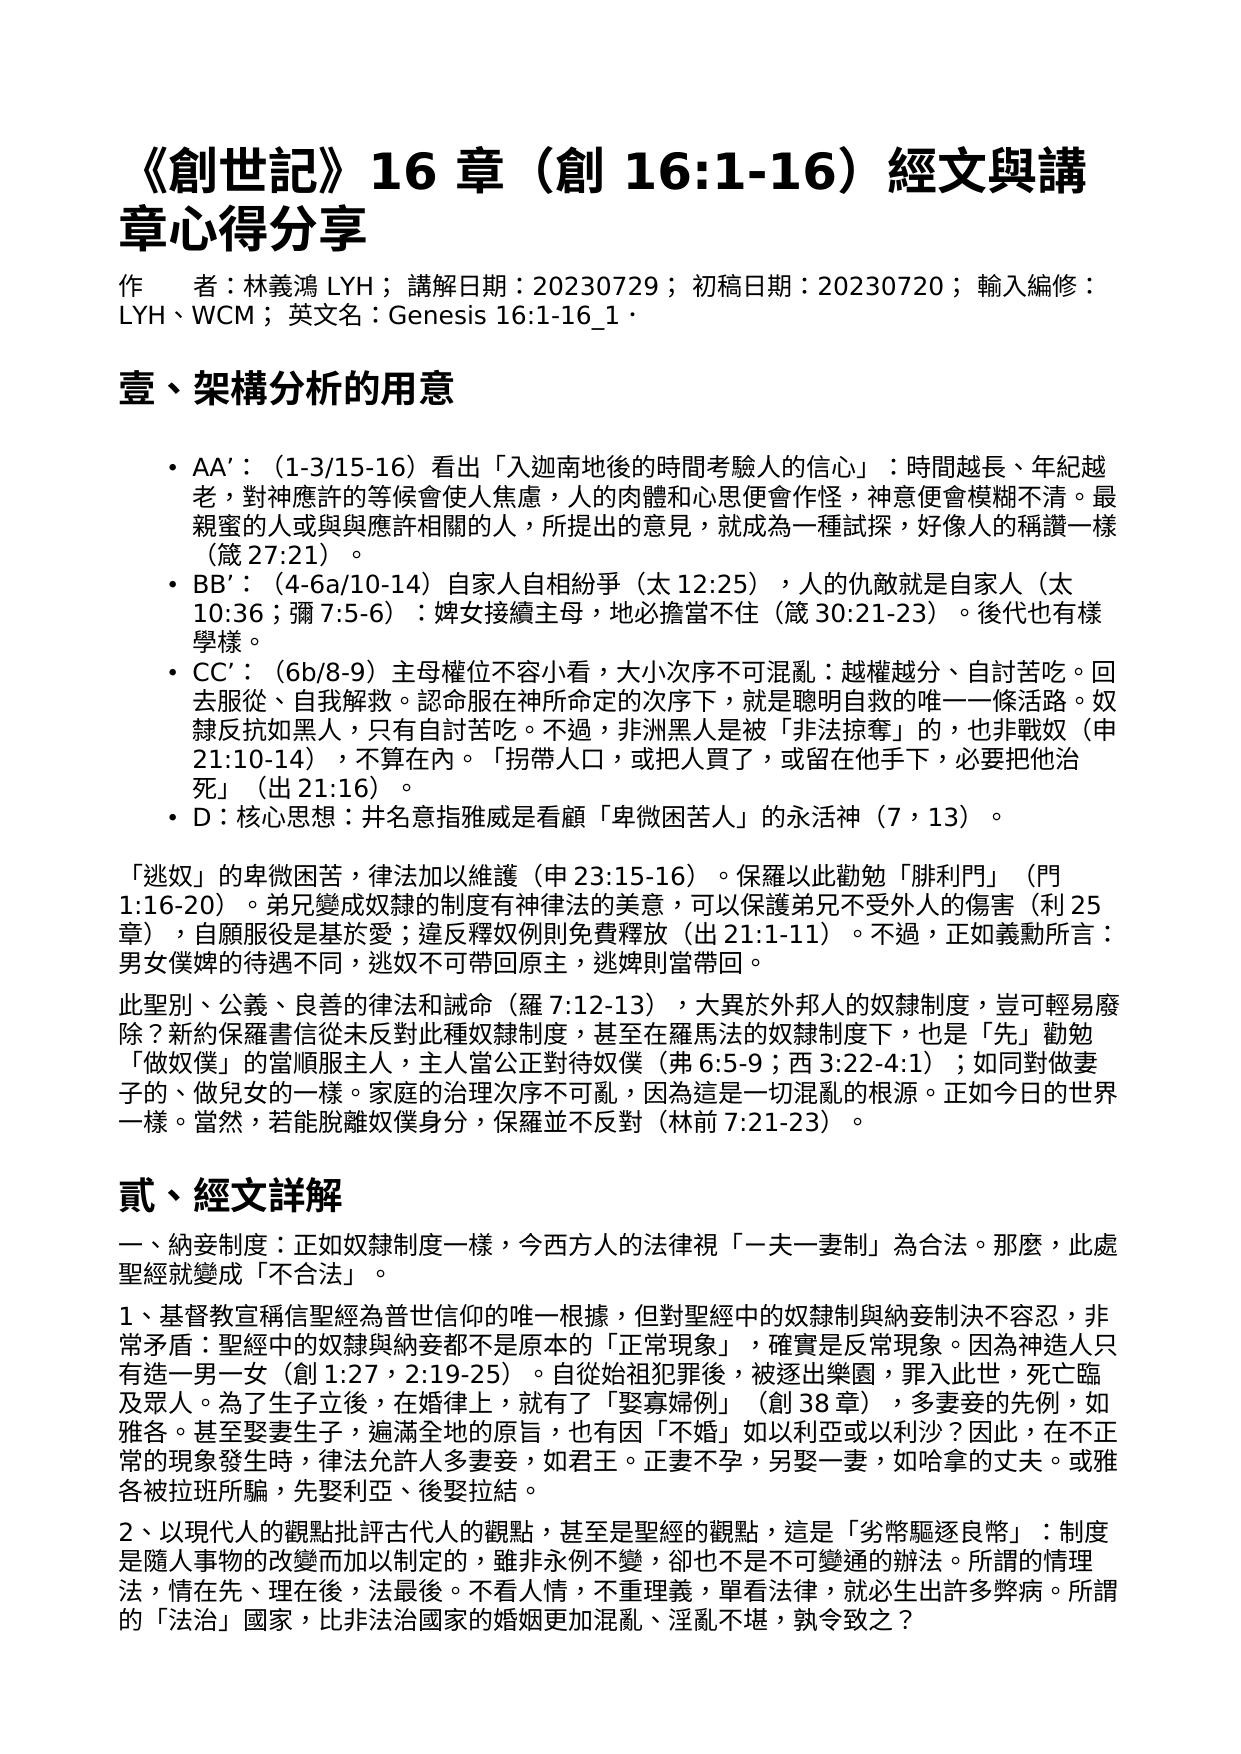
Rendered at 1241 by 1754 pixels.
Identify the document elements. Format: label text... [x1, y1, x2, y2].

text 一、納妾制度：正如奴隸制度一樣，今西方人的法律視「ㄧ夫一妻制」為合法。那麼，此處聖經就變成「不合法」。 [118, 1231, 1122, 1289]
list D：核心思想：井名意指雅威是看顧「卑微困苦人」的永活神（7，13）。 [177, 803, 1122, 833]
text 1、基督教宣稱信聖經為普世信仰的唯一根據，但對聖經中的奴隸制與納妾制決不容忍，非常矛盾：聖經中的奴隸與納妾都不是原本的「正常現象」，確實是反常現象。因為神造人只有造一男一女（創1:27，2:19-25）。自從始祖犯罪後，被逐出樂園，罪入此世，死亡臨及眾人。為了生子立後，在婚律上，就有了「娶寡婦例」（創38章），多妻妾的先例，如雅各。甚至娶妻生子，遍滿全地的原旨，也有因「不婚」如以利亞或以利沙？因此，在不正常的現象發生時，律法允許人多妻妾，如君王。正妻不孕，另娶一妻，如哈拿的丈夫。或雅各被拉班所騙，先娶利亞、後娶拉結。 [118, 1302, 1122, 1506]
subtitle 壹、架構分析的用意 [118, 368, 1122, 412]
text 2、以現代人的觀點批評古代人的觀點，甚至是聖經的觀點，這是「劣幣驅逐良幣」：制度是隨人事物的改變而加以制定的，雖非永例不變，卻也不是不可變通的辦法。所謂的情理法，情在先、理在後，法最後。不看人情，不重理義，單看法律，就必生出許多弊病。所謂的「法治」國家，比非法治國家的婚姻更加混亂、淫亂不堪，孰令致之？ [118, 1518, 1122, 1635]
subtitle 貳、經文詳解 [118, 1175, 1122, 1218]
text 作 者：林義鴻 LYH； 講解日期：20230729； 初稿日期：20230720； 輸入編修：LYH、WCM； 英文名：Genesis 16:1-16_1． [118, 272, 1122, 330]
text 「逃奴」的卑微困苦，律法加以維護（申23:15-16）。保羅以此勸勉「腓利門」（門1:16-20）。弟兄變成奴隸的制度有神律法的美意，可以保護弟兄不受外人的傷害（利25章），自願服役是基於愛；違反釋奴例則免費釋放（出21:1-11）。不過，正如義勳所言：男女僕婢的待遇不同，逃奴不可帶回原主，逃婢則當帶回。 [118, 862, 1122, 979]
list CC’：（6b/8-9）主母權位不容小看，大小次序不可混亂：越權越分、自討苦吃。回去服從、自我解救。認命服在神所命定的次序下，就是聰明自救的唯一一條活路。奴隸反抗如黑人，只有自討苦吃。不過，非洲黑人是被「非法掠奪」的，也非戰奴（申21:10-14），不算在內。「拐帶人口，或把人買了，或留在他手下，必要把他治死」（出21:16）。 [177, 658, 1122, 803]
text 此聖別、公義、良善的律法和誡命（羅7:12-13），大異於外邦人的奴隸制度，豈可輕易廢除？新約保羅書信從未反對此種奴隸制度，甚至在羅馬法的奴隸制度下，也是「先」勸勉「做奴僕」的當順服主人，主人當公正對待奴僕（弗6:5-9；西3:22-4:1）；如同對做妻子的、做兒女的一樣。家庭的治理次序不可亂，因為這是一切混亂的根源。正如今日的世界一樣。當然，若能脫離奴僕身分，保羅並不反對（林前7:21-23）。 [118, 991, 1122, 1137]
list BB’：（4-6a/10-14）自家人自相紛爭（太12:25），人的仇敵就是自家人（太10:36；彌7:5-6）：婢女接續主母，地必擔當不住（箴30:21-23）。後代也有樣學樣。 [177, 570, 1122, 658]
list AA’：（1-3/15-16）看出「入迦南地後的時間考驗人的信心」：時間越長、年紀越老，對神應許的等候會使人焦慮，人的肉體和心思便會作怪，神意便會模糊不清。最親蜜的人或與與應許相關的人，所提出的意見，就成為一種試探，好像人的稱讚一樣（箴27:21）。 [177, 453, 1122, 570]
subtitle 《創世記》16 章（創 16:1-16）經文與講章心得分享 [118, 143, 1122, 259]
